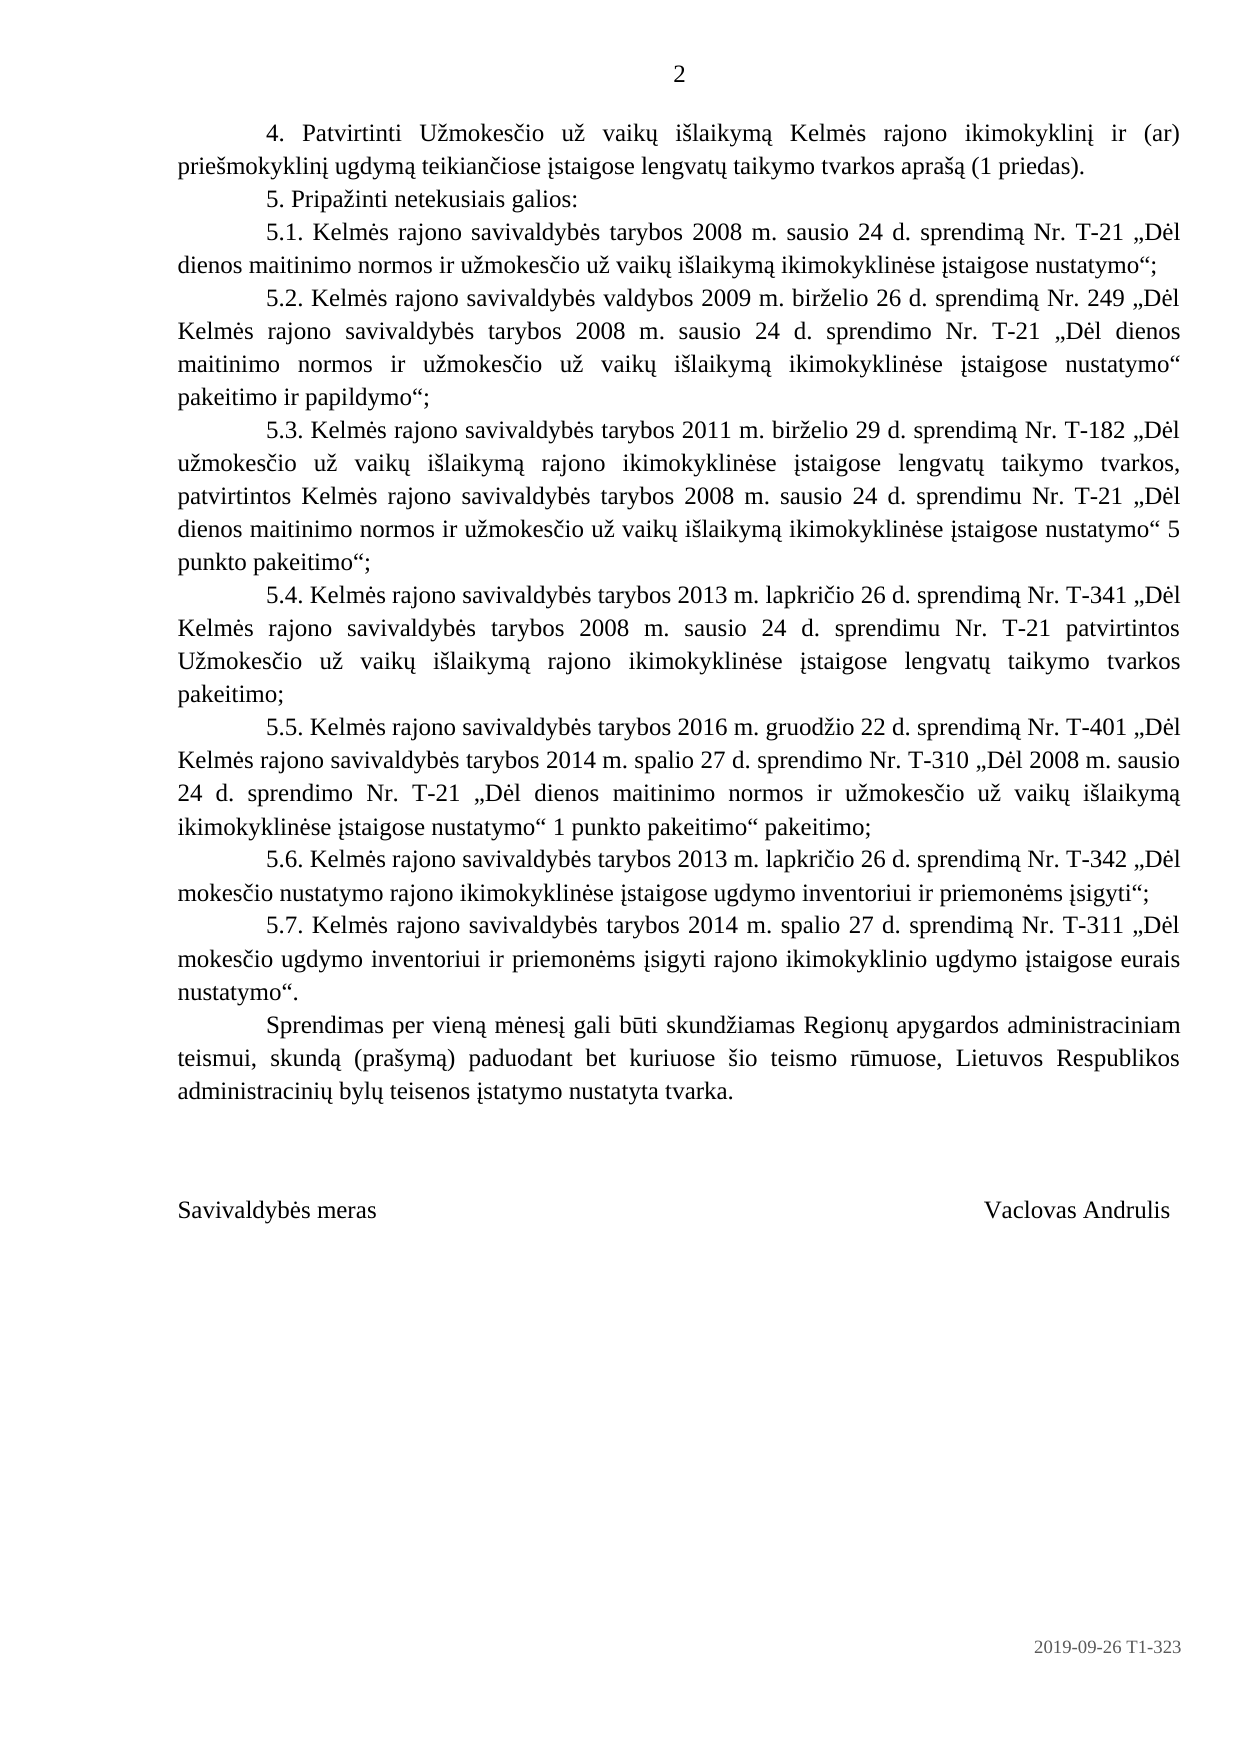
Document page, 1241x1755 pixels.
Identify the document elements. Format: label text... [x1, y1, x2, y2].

text 5.5. Kelmės rajono savivaldybės tarybos 2016 m. gruodžio 22 d. sprendimą Nr. T-401 „Dėl Kelmės rajono savivaldybės tarybos 2014 m. spalio 27 d. sprendimo Nr. T-310 „Dėl 2008 m. sausio 24 d. sprendimo Nr. T-21 „Dėl dienos maitinimo normos ir užmokesčio už vaikų išlaikymą ikimokyklinėse įstaigose nustatymo“ 1 punkto pakeitimo“ pakeitimo; [177, 712, 1181, 840]
text 5.4. Kelmės rajono savivaldybės tarybos 2013 m. lapkričio 26 d. sprendimą Nr. T-341 „Dėl Kelmės rajono savivaldybės tarybos 2008 m. sausio 24 d. sprendimu Nr. T-21 patvirtintos Užmokesčio už vaikų išlaikymą rajono ikimokyklinėse įstaigose lengvatų taikymo tvarkos pakeitimo; [177, 580, 1181, 708]
text 5.6. Kelmės rajono savivaldybės tarybos 2013 m. lapkričio 26 d. sprendimą Nr. T-342 „Dėl mokesčio nustatymo rajono ikimokyklinėse įstaigose ugdymo inventoriui ir priemonėms įsigyti“; [177, 844, 1181, 906]
text 5.3. Kelmės rajono savivaldybės tarybos 2011 m. birželio 29 d. sprendimą Nr. T-182 „Dėl užmokesčio už vaikų išlaikymą rajono ikimokyklinėse įstaigose lengvatų taikymo tvarkos, patvirtintos Kelmės rajono savivaldybės tarybos 2008 m. sausio 24 d. sprendimu Nr. T-21 „Dėl dienos maitinimo normos ir užmokesčio už vaikų išlaikymą ikimokyklinėse įstaigose nustatymo“ 5 punkto pakeitimo“; [177, 415, 1181, 576]
text Savivaldybės meras Vaclovas Andrulis [177, 1195, 1181, 1224]
text 5.1. Kelmės rajono savivaldybės tarybos 2008 m. sausio 24 d. sprendimą Nr. T-21 „Dėl dienos maitinimo normos ir užmokesčio už vaikų išlaikymą ikimokyklinėse įstaigose nustatymo“; [177, 217, 1181, 279]
text 5. Pripažinti netekusiais galios: [177, 184, 1181, 213]
text 5.7. Kelmės rajono savivaldybės tarybos 2014 m. spalio 27 d. sprendimą Nr. T-311 „Dėl mokesčio ugdymo inventoriui ir priemonėms įsigyti rajono ikimokyklinio ugdymo įstaigose eurais nustatymo“. [177, 911, 1181, 1005]
text 4. Patvirtinti Užmokesčio už vaikų išlaikymą Kelmės rajono ikimokyklinį ir (ar) priešmokyklinį ugdymą teikiančiose įstaigose lengvatų taikymo tvarkos aprašą (1 priedas). [177, 118, 1181, 180]
text Sprendimas per vieną mėnesį gali būti skundžiamas Regionų apygardos administraciniam teismui, skundą (prašymą) paduodant bet kuriuose šio teismo rūmuose, Lietuvos Respublikos administracinių bylų teisenos įstatymo nustatyta tvarka. [177, 1010, 1181, 1104]
text 5.2. Kelmės rajono savivaldybės valdybos 2009 m. birželio 26 d. sprendimą Nr. 249 „Dėl Kelmės rajono savivaldybės tarybos 2008 m. sausio 24 d. sprendimo Nr. T-21 „Dėl dienos maitinimo normos ir užmokesčio už vaikų išlaikymą ikimokyklinėse įstaigose nustatymo“ pakeitimo ir papildymo“; [177, 283, 1181, 411]
